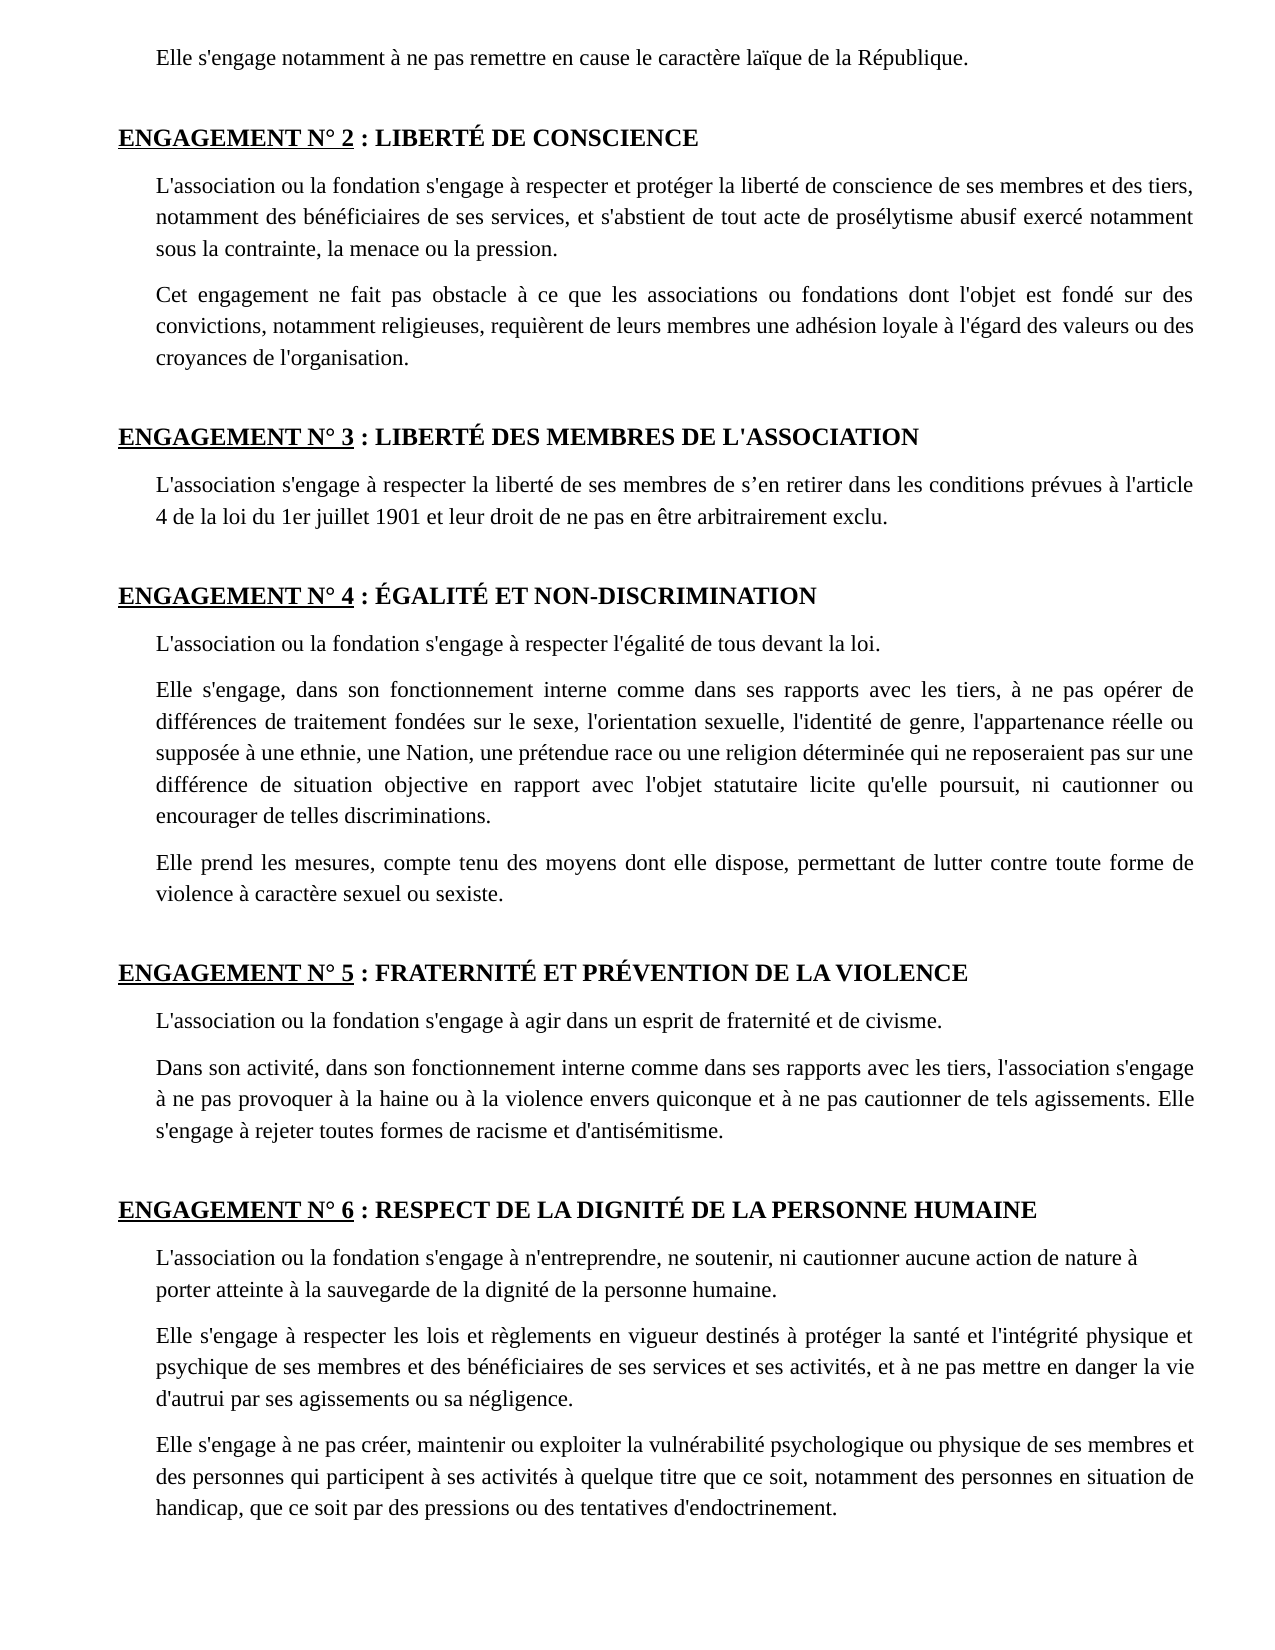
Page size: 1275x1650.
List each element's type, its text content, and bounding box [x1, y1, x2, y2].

text Elle s'engage, dans son fonctionnement interne comme dans ses rapports avec les tiers, à ne pas opérer de différences de traitement fondées sur le sexe, l'orientation sexuelle, l'identité de genre, l'appartenance réelle ou supposée à une ethnie, une Nation, une prétendue race ou une religion déterminée qui ne reposeraient pas sur une différence de situation objective en rapport avec l'objet statutaire licite qu'elle poursuit, ni cautionner ou encourager de telles discriminations. [156, 676, 1196, 829]
text L'association ou la fondation s'engage à n'entreprendre, ne soutenir, ni cautionner aucune action de nature à porter atteinte à la sauvegarde de la dignité de la personne humaine. [156, 1244, 1196, 1302]
text ENGAGEMENT N° 3 : LIBERTÉ DES MEMBRES DE L'ASSOCIATION [118, 390, 1196, 451]
text Dans son activité, dans son fonctionnement interne comme dans ses rapports avec les tiers, l'association s'engage à ne pas provoquer à la haine ou à la violence envers quiconque et à ne pas cautionner de tels agissements. Elle s'engage à rejeter toutes formes de racisme et d'antisémitisme. [156, 1054, 1196, 1143]
text Elle s'engage à respecter les lois et règlements en vigueur destinés à protéger la santé et l'intégrité physique et psychique de ses membres et des bénéficiaires de ses services et ses activités, et à ne pas mettre en danger la vie d'autrui par ses agissements ou sa négligence. [156, 1322, 1196, 1411]
text Elle s'engage à ne pas créer, maintenir ou exploiter la vulnérabilité psychologique ou physique de ses membres et des personnes qui participent à ses activités à quelque titre que ce soit, notamment des personnes en situation de handicap, que ce soit par des pressions ou des tentatives d'endoctrinement. [156, 1431, 1196, 1521]
text ENGAGEMENT N° 5 : FRATERNITÉ ET PRÉVENTION DE LA VIOLENCE [118, 926, 1196, 987]
text ENGAGEMENT N° 6 : RESPECT DE LA DIGNITÉ DE LA PERSONNE HUMAINE [118, 1163, 1196, 1224]
text L'association ou la fondation s'engage à agir dans un esprit de fraternité et de civisme. [156, 1008, 1196, 1034]
text ENGAGEMENT N° 2 : LIBERTÉ DE CONSCIENCE [118, 91, 1196, 151]
text L'association ou la fondation s'engage à respecter l'égalité de tous devant la loi. [156, 630, 1196, 657]
text ENGAGEMENT N° 4 : ÉGALITÉ ET NON-DISCRIMINATION [118, 549, 1196, 610]
text Cet engagement ne fait pas obstacle à ce que les associations ou fondations dont l'objet est fondé sur des convictions, notamment religieuses, requièrent de leurs membres une adhésion loyale à l'égard des valeurs ou des croyances de l'organisation. [156, 281, 1196, 370]
text Elle prend les mesures, compte tenu des moyens dont elle dispose, permettant de lutter contre toute forme de violence à caractère sexuel ou sexiste. [156, 849, 1196, 907]
text L'association s'engage à respecter la liberté de ses membres de s’en retirer dans les conditions prévues à l'article 4 de la loi du 1er juillet 1901 et leur droit de ne pas en être arbitrairement exclu. [156, 471, 1196, 529]
text Elle s'engage notamment à ne pas remettre en cause le caractère laïque de la République. [156, 44, 1196, 71]
text L'association ou la fondation s'engage à respecter et protéger la liberté de conscience de ses membres et des tiers, notamment des bénéficiaires de ses services, et s'abstient de tout acte de prosélytisme abusif exercé notamment sous la contrainte, la menace ou la pression. [156, 172, 1196, 261]
